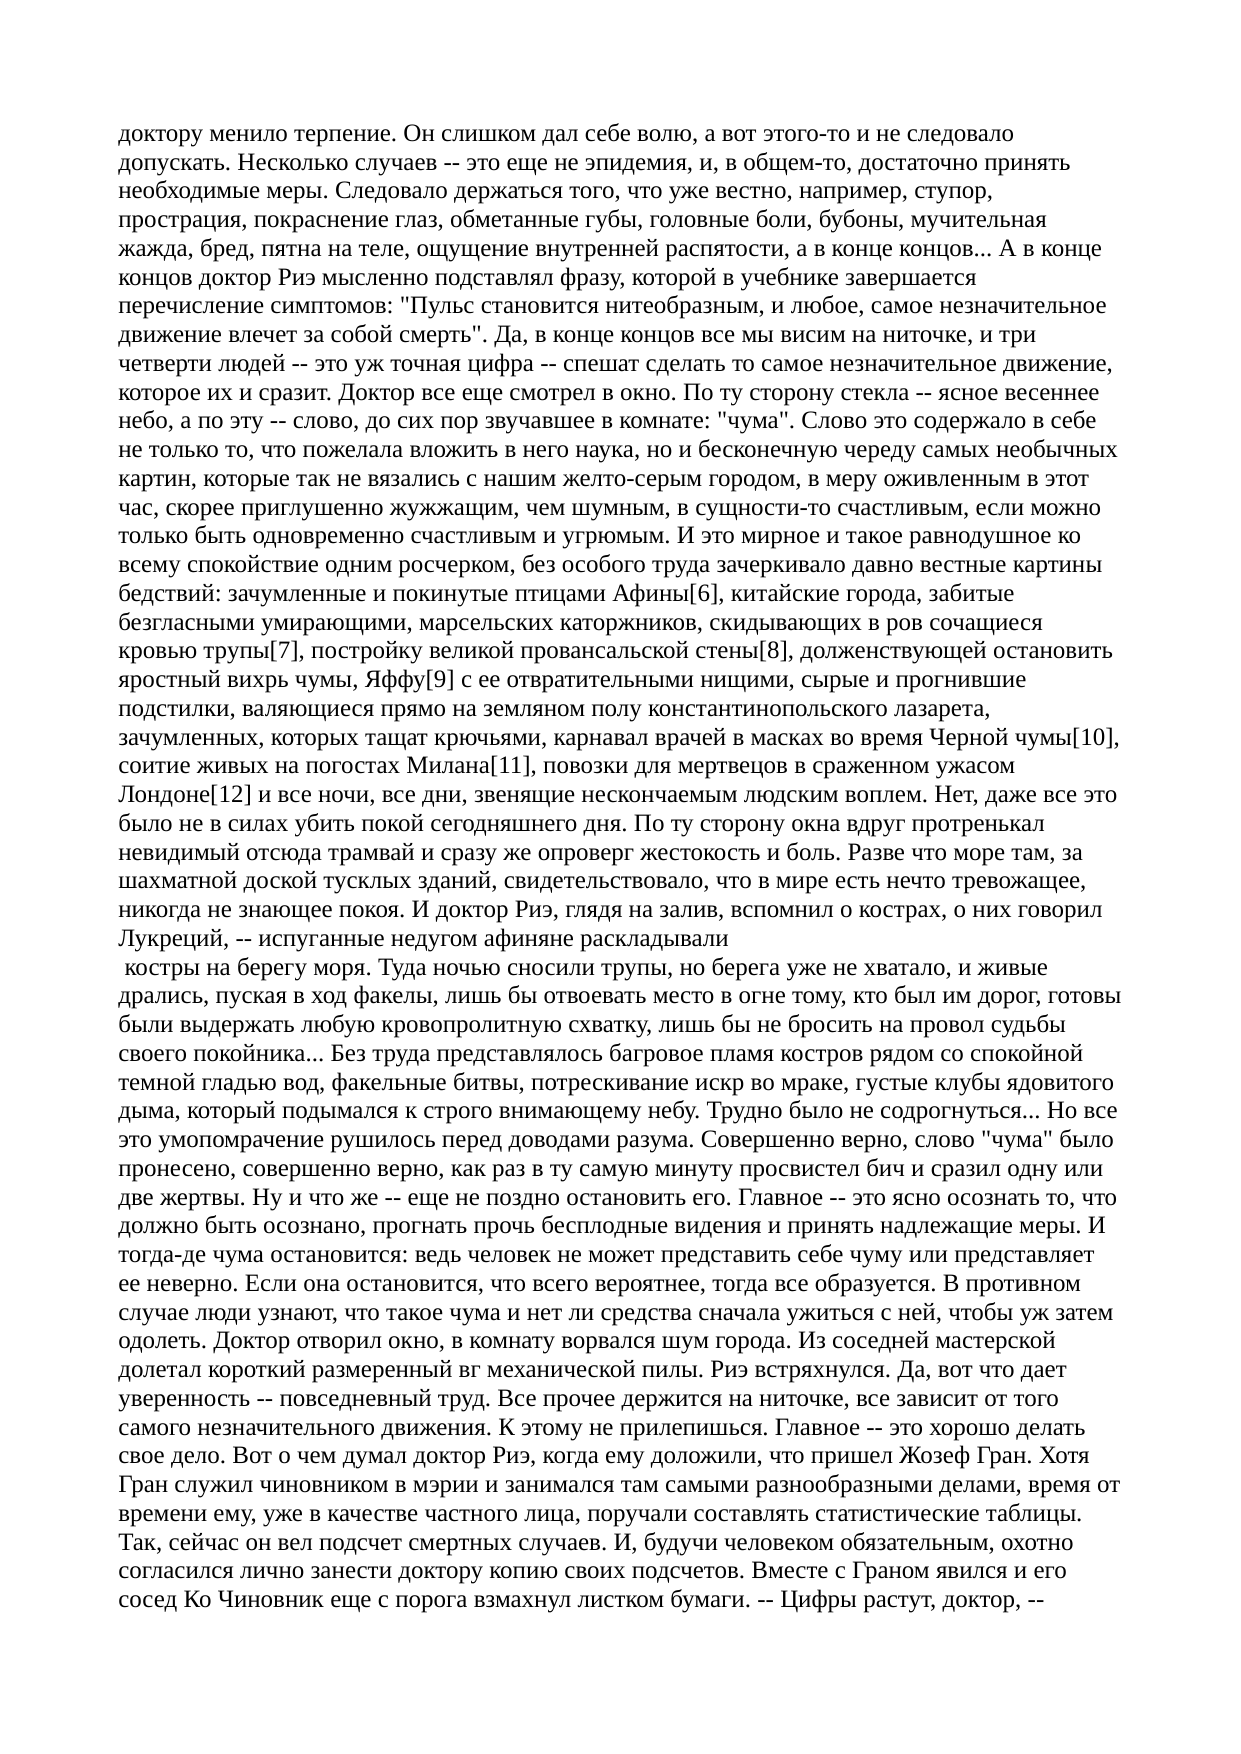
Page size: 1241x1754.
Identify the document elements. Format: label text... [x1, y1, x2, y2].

text доктору менило терпение. Он слишком дал себе волю, а вот этого-то и не следовало допускать. Несколько случаев -- это еще не эпидемия, и, в общем-то, достаточно принять необходимые меры. Следовало держаться того, что уже вестно, например, ступор, прострация, покраснение глаз, обметанные губы, головные боли, бубоны, мучительная жажда, бред, пятна на теле, ощущение внутренней распятости, а в конце концов... А в конце концов доктор Риэ мысленно подставлял фразу, которой в учебнике завершается перечисление симптомов: "Пульс становится нитеобразным, и любое, самое незначительное движение влечет за собой смерть". Да, в конце концов все мы висим на ниточке, и три четверти людей -- это уж точная цифра -- спешат сделать то самое незначительное движение, которое их и сразит. Доктор все еще смотрел в окно. По ту сторону стекла -- ясное весеннее небо, а по эту -- слово, до сих пор звучавшее в комнате: "чума". Слово это содержало в себе не только то, что пожелала вложить в него наука, но и бесконечную череду самых необычных картин, которые так не вязались с нашим желто-серым городом, в меру оживленным в этот час, скорее приглушенно жужжащим, чем шумным, в сущности-то счастливым, если можно только быть одновременно счастливым и угрюмым. И это мирное и такое равнодушное ко всему спокойствие одним росчерком, без особого труда зачеркивало давно вестные картины бедствий: зачумленные и покинутые птицами Афины[6], китайские города, забитые безгласными умирающими, марсельских каторжников, скидывающих в ров сочащиеся кровью трупы[7], постройку великой провансальской стены[8], долженствующей остановить яростный вихрь чумы, Яффу[9] с ее отвратительными нищими, сырые и прогнившие подстилки, валяющиеся прямо на земляном полу константинопольского лазарета, зачумленных, которых тащат крючьями, карнавал врачей в масках во время Черной чумы[10], соитие живых на погостах Милана[11], повозки для мертвецов в сраженном ужасом Лондоне[12] и все ночи, все дни, звенящие нескончаемым людским воплем. Нет, даже все это было не в силах убить покой сегодняшнего дня. По ту сторону окна вдруг протренькал невидимый отсюда трамвай и сразу же опроверг жестокость и боль. Разве что море там, за шахматной доской тусклых зданий, свидетельствовало, что в мире есть нечто тревожащее, никогда не знающее покоя. И доктор Риэ, глядя на залив, вспомнил о кострах, о них говорил Лукреций, -- испуганные недугом афиняне раскладывали [118, 118, 1122, 952]
text костры на берегу моря. Туда ночью сносили трупы, но берега уже не хватало, и живые дрались, пуская в ход факелы, лишь бы отвоевать место в огне тому, кто был им дорог, готовы были выдержать любую кровопролитную схватку, лишь бы не бросить на провол судьбы своего покойника... Без труда представлялось багровое пламя костров рядом со спокойной темной гладью вод, факельные битвы, потрескивание искр во мраке, густые клубы ядовитого дыма, который подымался к строго внимающему небу. Трудно было не содрогнуться... Но все это умопомрачение рушилось перед доводами разума. Совершенно верно, слово "чума" было пронесено, совершенно верно, как раз в ту самую минуту просвистел бич и сразил одну или две жертвы. Ну и что же -- еще не поздно остановить его. Главное -- это ясно осознать то, что должно быть осознано, прогнать прочь бесплодные видения и принять надлежащие меры. И тогда-де чума остановится: ведь человек не может представить себе чуму или представляет ее неверно. Если она остановится, что всего вероятнее, тогда все образуется. В противном случае люди узнают, что такое чума и нет ли средства сначала ужиться с ней, чтобы уж затем одолеть. Доктор отворил окно, в комнату ворвался шум города. Из соседней мастерской долетал короткий размеренный вг механической пилы. Риэ встряхнулся. Да, вот что дает уверенность -- повседневный труд. Все прочее держится на ниточке, все зависит от того самого незначительного движения. К этому не прилепишься. Главное -- это хорошо делать свое дело. Вот о чем думал доктор Риэ, когда ему доложили, что пришел Жозеф Гран. Хотя Гран служил чиновником в мэрии и занимался там самыми разнообразными делами, время от времени ему, уже в качестве частного лица, поручали составлять статистические таблицы. Так, сейчас он вел подсчет смертных случаев. И, будучи человеком обязательным, охотно согласился лично занести доктору копию своих подсчетов. Вместе с Граном явился и его сосед Ко Чиновник еще с порога взмахнул листком бумаги. -- Цифры растут, доктор, [118, 952, 1122, 1613]
